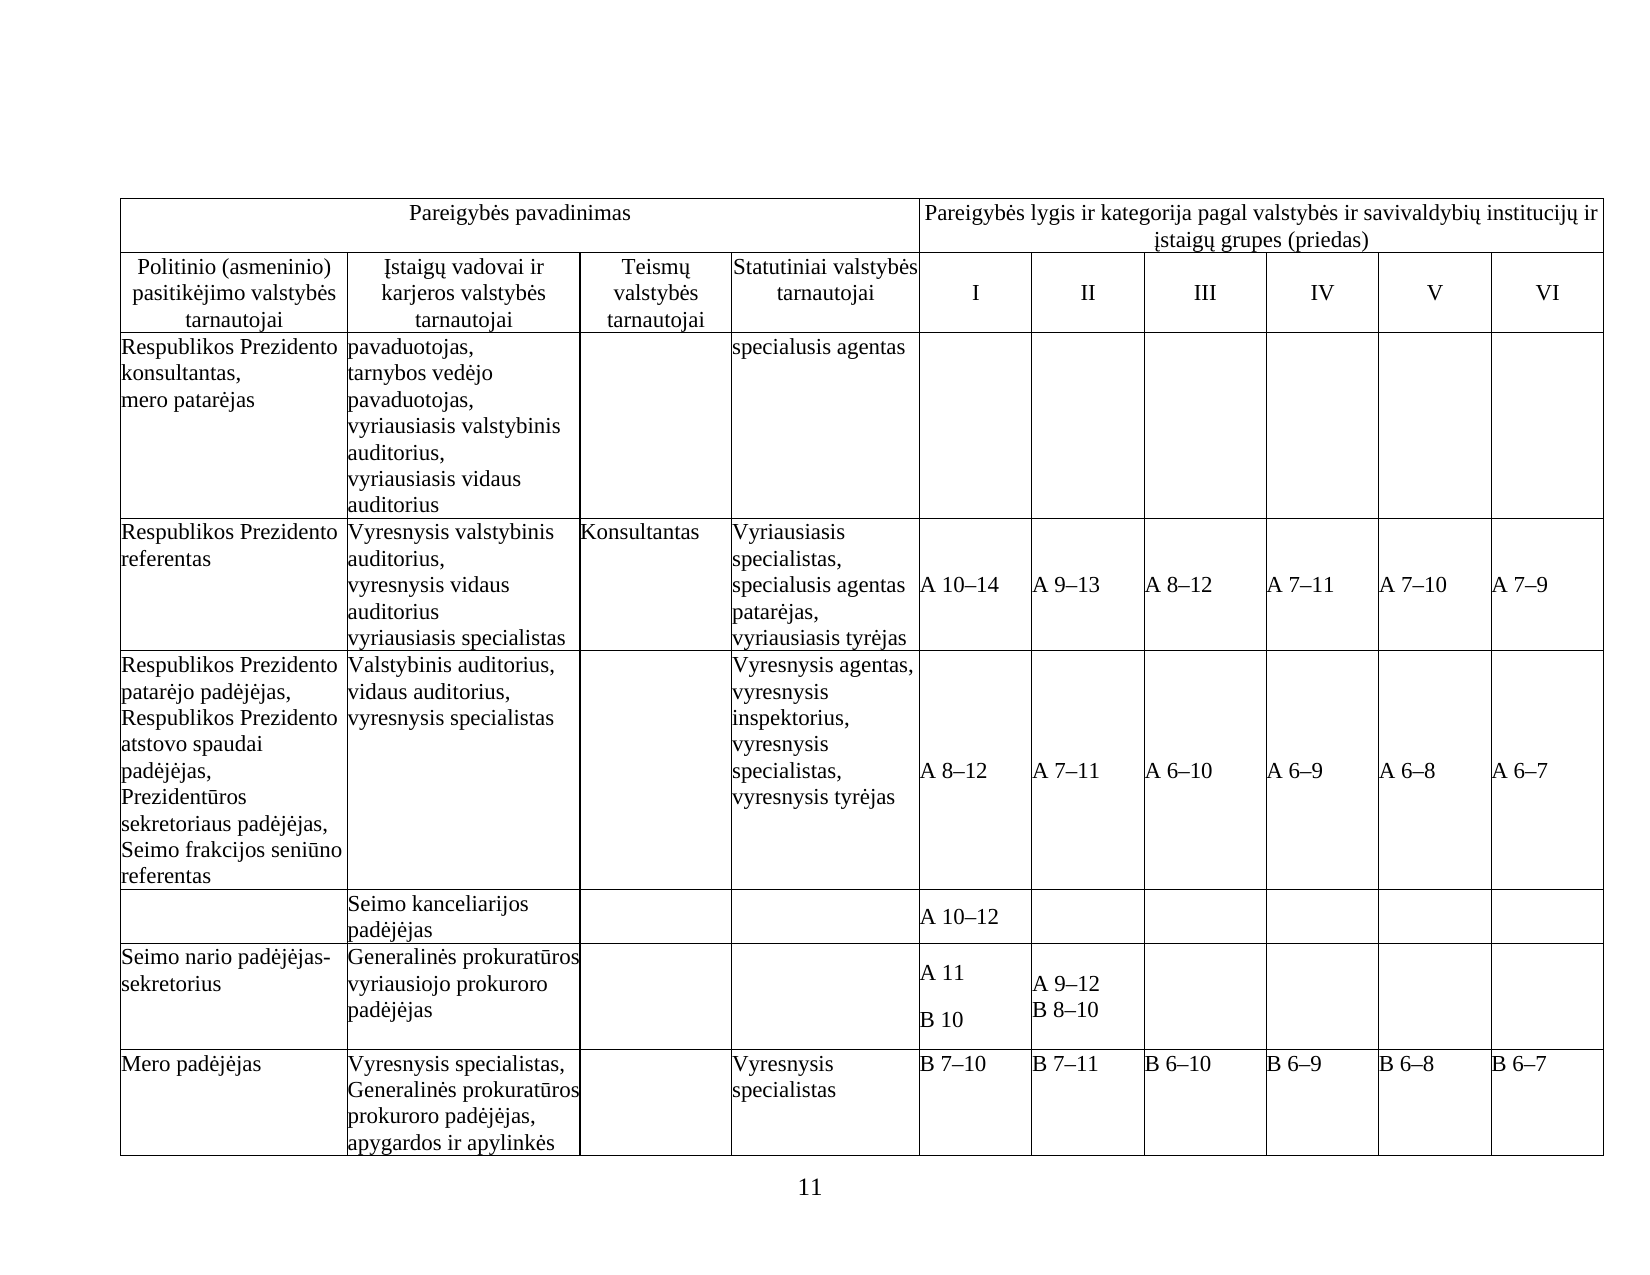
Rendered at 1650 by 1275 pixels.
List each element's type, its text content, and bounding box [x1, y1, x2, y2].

table_cell [581, 1050, 731, 1155]
table_cell Politinio (asmeninio) pasitikėjimo valstybės tarnautojai [121, 253, 347, 332]
table_cell A 9–13 [1032, 519, 1144, 650]
table_cell [732, 944, 919, 1049]
table_header Pareigybės lygis ir kategorija pagal valstybės ir savivaldybių institucijų ir įstaigų grupes (priedas) [920, 199, 1603, 252]
table_cell [1032, 890, 1144, 942]
table_cell [1379, 890, 1491, 942]
table_cell B 7–10 [920, 1050, 1031, 1155]
table_cell B 6–7 [1492, 1050, 1603, 1155]
table_cell [1379, 944, 1491, 1049]
table_cell I [920, 253, 1031, 332]
table_cell Vyresnysis specialistas [732, 1050, 919, 1155]
table_cell A 11 B 10 [920, 944, 1031, 1049]
table_cell [1379, 333, 1491, 518]
table_cell [1267, 944, 1378, 1049]
table_cell [1145, 944, 1266, 1049]
table_header Pareigybės pavadinimas [121, 199, 919, 252]
table_cell [581, 651, 731, 889]
table_cell Konsultantas [581, 519, 731, 650]
table_cell B 7–11 [1032, 1050, 1144, 1155]
table_cell A 9–12 B 8–10 [1032, 944, 1144, 1049]
table_cell Mero padėjėjas [121, 1050, 347, 1155]
table_cell B 6–8 [1379, 1050, 1491, 1155]
table_cell A 8–12 [1145, 519, 1266, 650]
table_cell Valstybinis auditorius, vidaus auditorius, vyresnysis specialistas [348, 651, 579, 889]
table_cell Seimo nario padėjėjas-sekretorius [121, 944, 347, 1049]
table_cell Respublikos Prezidento referentas [121, 519, 347, 650]
table_cell pavaduotojas, tarnybos vedėjo pavaduotojas, vyriausiasis valstybinis auditorius, vyriausiasis vidaus auditorius [348, 333, 579, 518]
table_cell IV [1267, 253, 1378, 332]
table_cell [1145, 333, 1266, 518]
table_cell Seimo kanceliarijos padėjėjas [348, 890, 579, 942]
table_cell A 7–11 [1032, 651, 1144, 889]
table_cell Teismų valstybės tarnautojai [581, 253, 731, 332]
table_cell Vyresnysis valstybinis auditorius, vyresnysis vidaus auditorius vyriausiasis specialistas [348, 519, 579, 650]
table_cell [581, 944, 731, 1049]
table_cell A 6–10 [1145, 651, 1266, 889]
table_cell [581, 890, 731, 942]
table_cell A 7–11 [1267, 519, 1378, 650]
table_cell A 6–8 [1379, 651, 1491, 889]
table_cell [1267, 333, 1378, 518]
table_cell [732, 890, 919, 942]
table_cell B 6–10 [1145, 1050, 1266, 1155]
table_cell [581, 333, 731, 518]
table_cell A 8–12 [920, 651, 1031, 889]
table_cell [1492, 944, 1603, 1049]
table_cell [1492, 890, 1603, 942]
table_cell VI [1492, 253, 1603, 332]
table_cell A 6–7 [1492, 651, 1603, 889]
table_cell [1145, 890, 1266, 942]
table_cell B 6–9 [1267, 1050, 1378, 1155]
table_cell Įstaigų vadovai ir karjeros valstybės tarnautojai [348, 253, 579, 332]
table_cell specialusis agentas [732, 333, 919, 518]
table_cell A 7–9 [1492, 519, 1603, 650]
table_cell Vyresnysis agentas, vyresnysis inspektorius, vyresnysis specialistas, vyresnysis tyrėjas [732, 651, 919, 889]
table_cell III [1145, 253, 1266, 332]
table_cell II [1032, 253, 1144, 332]
table_cell Respublikos Prezidento konsultantas, mero patarėjas [121, 333, 347, 518]
table_cell V [1379, 253, 1491, 332]
table_cell Respublikos Prezidento patarėjo padėjėjas, Respublikos Prezidento atstovo spaudai padėjėjas, Prezidentūros sekretoriaus padėjėjas, Seimo frakcijos seniūno referentas [121, 651, 347, 889]
table_cell [1492, 333, 1603, 518]
table_cell Vyriausiasis specialistas, specialusis agentas patarėjas, vyriausiasis tyrėjas [732, 519, 919, 650]
table_cell Vyresnysis specialistas, Generalinės prokuratūros prokuroro padėjėjas, apygardos ir apylinkės [348, 1050, 579, 1155]
table_cell [1032, 333, 1144, 518]
table_cell [121, 890, 347, 942]
table_cell A 10–12 [920, 890, 1031, 942]
table_cell Statutiniai valstybės tarnautojai [732, 253, 919, 332]
table_cell A 7–10 [1379, 519, 1491, 650]
table_cell A 10–14 [920, 519, 1031, 650]
table_cell Generalinės prokuratūros vyriausiojo prokuroro padėjėjas [348, 944, 579, 1049]
table_cell A 6–9 [1267, 651, 1378, 889]
table_cell [1267, 890, 1378, 942]
table_cell [920, 333, 1031, 518]
